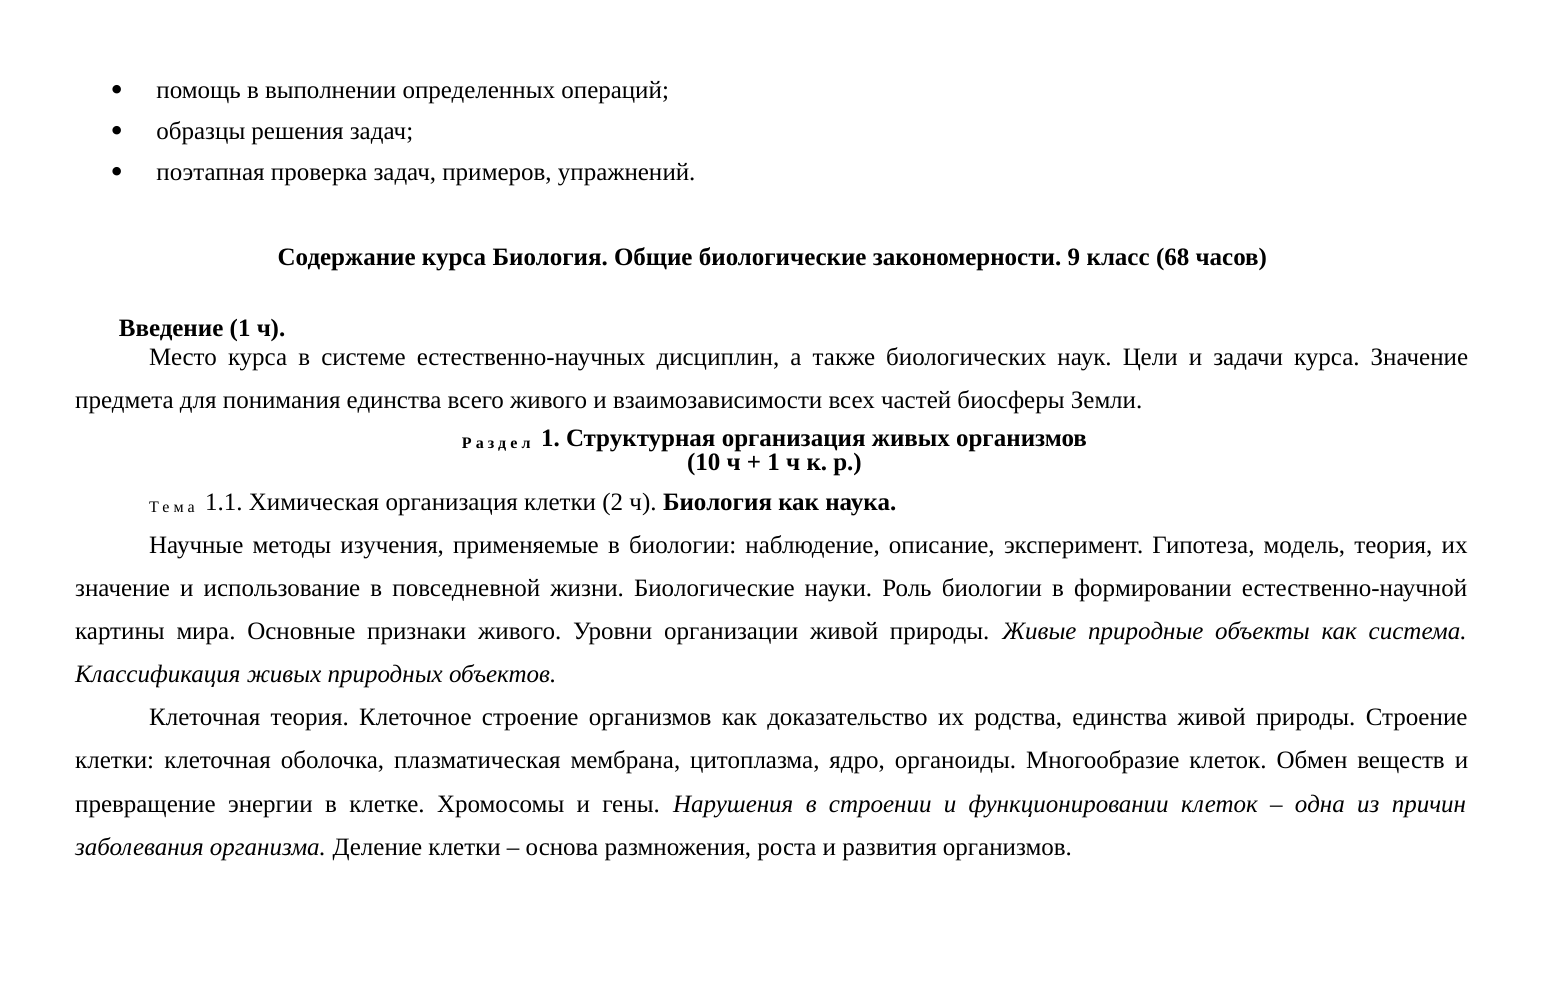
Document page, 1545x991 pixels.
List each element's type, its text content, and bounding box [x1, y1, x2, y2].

text Научные методы изучения, применяемые в биологии: наблюдение, описание, эксперимент. Гипотеза, модель, теория, их значение и использование в повседневной жизни. Биологические науки. Роль биологии в формировании естественно-научной картины мира. Основные признаки живого. Уровни организации живой природы. Живые природные объекты как система. Классификация живых природных объектов. [75, 530, 1469, 688]
text (10 ч + 1 ч к. р.) [79, 452, 1469, 474]
text Клеточная теория. Клеточное строение организмов как доказательство их родства, единства живой природы. Строение клетки: клеточная оболочка, плазматическая мембрана, цитоплазма, ядро, органоиды. Многообразие клеток. Обмен веществ и превращение энергии в клетке. Хромосомы и гены. Нарушения в строении и функционировании клеток – одна из причин заболевания организма. Деление клетки – основа размножения, роста и развития организмов. [75, 702, 1469, 861]
list образцы решения задач; [112, 116, 1469, 145]
list поэтапная проверка задач, примеров, упражнений. [112, 157, 1469, 186]
text Тема 1.1. Химическая организация клетки (2 ч). Биология как наука. [149, 487, 1469, 516]
text Содержание курса Биология. Общие биологические закономерности. 9 класс (68 часов) [75, 242, 1469, 271]
text Раздел 1. Структурная организация живых организмов [79, 428, 1469, 451]
text Место курса в системе естественно-научных дисциплин, а также биологических наук. Цели и задачи курса. Значение предмета для понимания единства всего живого и взаимозависимости всех частей биосферы Земли. [75, 342, 1469, 414]
text Введение (1 ч). [75, 313, 1469, 342]
list помощь в выполнении определенных операций; [112, 75, 1469, 104]
